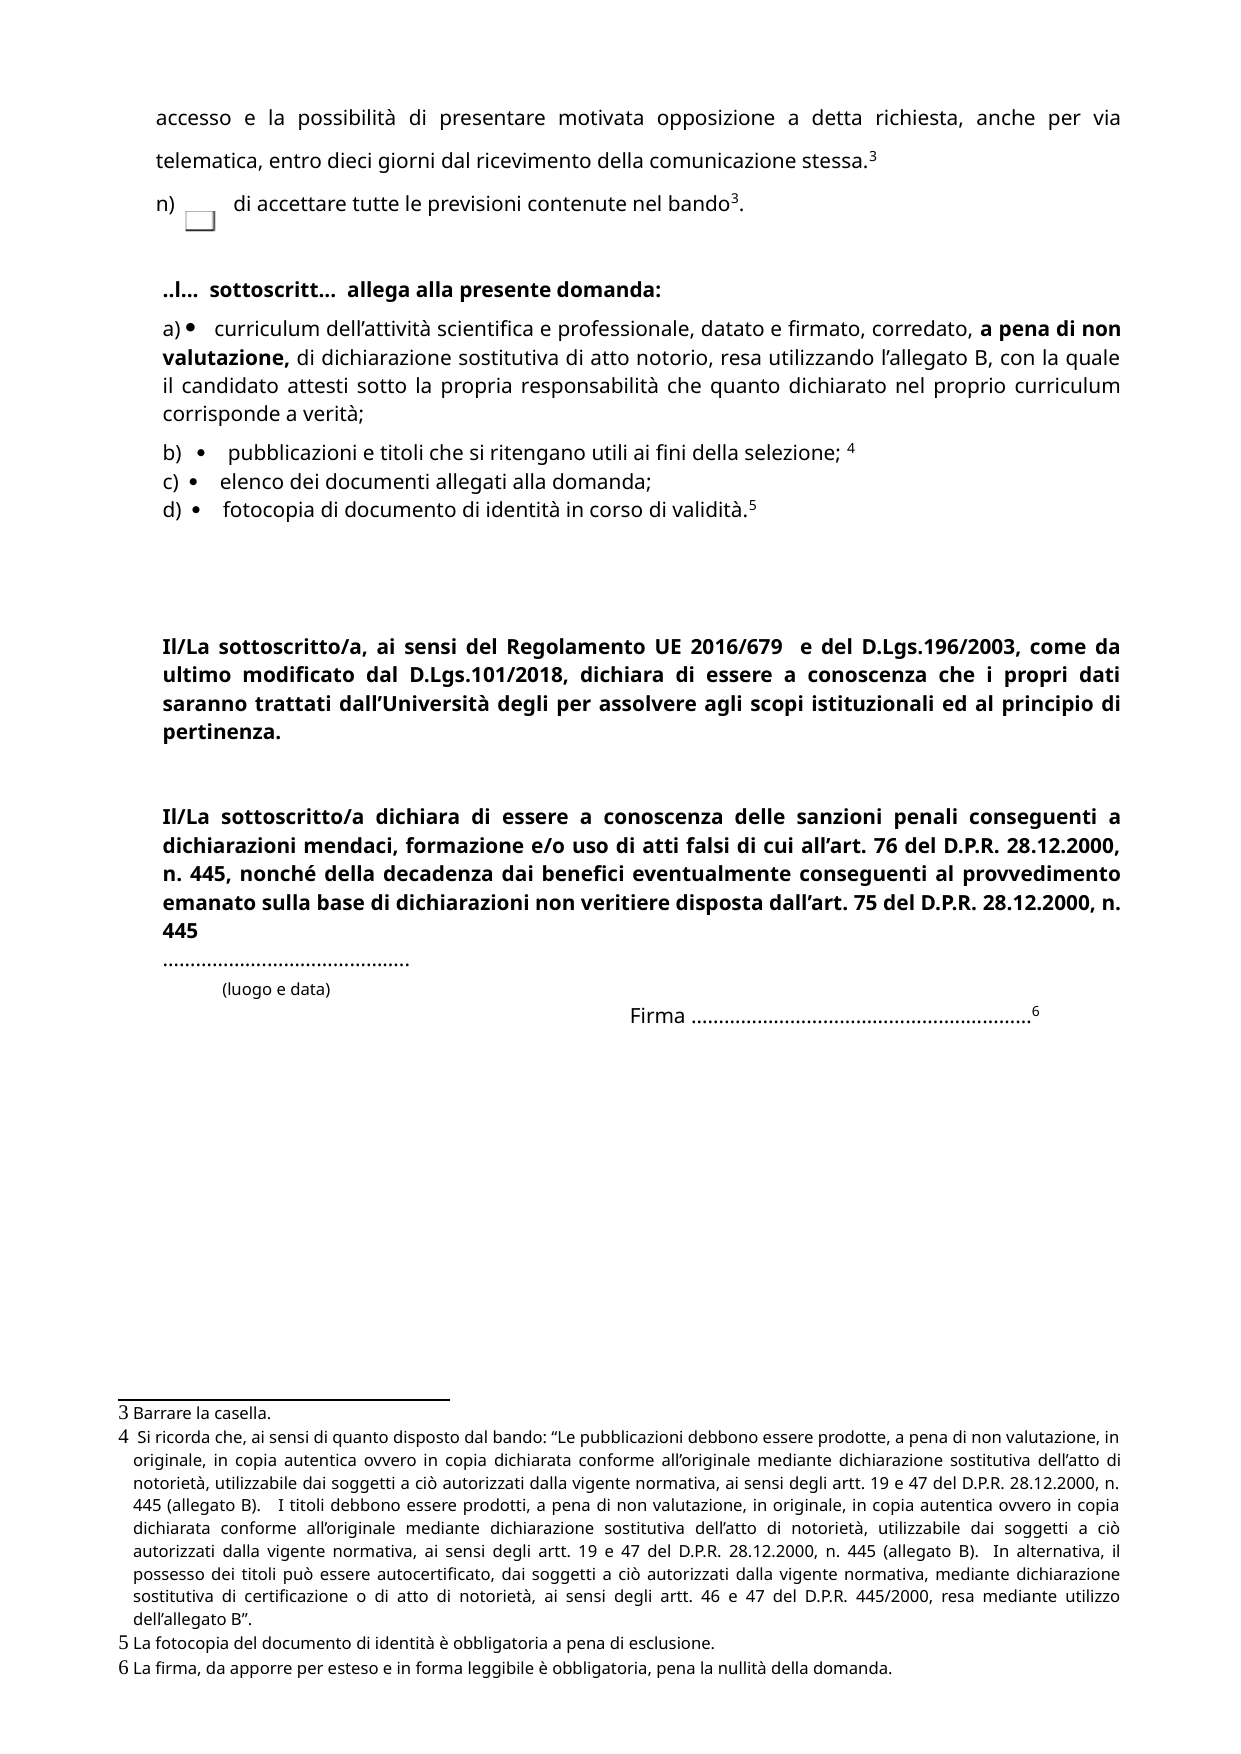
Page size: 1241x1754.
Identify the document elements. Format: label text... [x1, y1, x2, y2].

text La fotocopia del documento di identità è obbligatoria a pena di esclusione. [118, 1630, 1122, 1654]
list  pubblicazioni e titoli che si ritengano utili ai fini della selezione; [162, 438, 1122, 467]
text ……………….…………………….. [162, 944, 1122, 973]
text c)  elenco dei documenti allegati alla domanda; [162, 467, 1122, 495]
text n) di accettare tutte le previsioni contenute nel bando3. [156, 189, 1128, 233]
text a)  curriculum dell’attività scientifica e professionale, datato e firmato, corredato, a pena di non valutazione, di dichiarazione sostitutiva di atto notorio, resa utilizzando l’allegato B, con la quale il candidato attesti sotto la propria responsabilità che quanto dichiarato nel proprio curriculum corrisponde a verità; [162, 314, 1122, 428]
text ..l... sottoscritt... allega alla presente domanda: [118, 275, 1122, 304]
text Il/La sottoscritto/a dichiara di essere a conoscenza delle sanzioni penali conseguenti a dichiarazioni mendaci, formazione e/o uso di atti falsi di cui all’art. 76 del D.P.R. 28.12.2000, n. 445, nonché della decadenza dai benefici eventualmente conseguenti al provvedimento emanato sulla base di dichiarazioni non veritiere disposta dall’art. 75 del D.P.R. 28.12.2000, n. 445 [162, 802, 1122, 944]
text Firma …………………………………………..………… [162, 1001, 1122, 1030]
text La firma, da apporre per esteso e in forma leggibile è obbligatoria, pena la nullità della domanda. [118, 1654, 1122, 1679]
text d)  fotocopia di documento di identità in corso di validità. [162, 495, 1122, 524]
text Barrare la casella. [118, 1400, 1122, 1424]
list Si ricorda che, ai sensi di quanto disposto dal bando: “Le pubblicazioni debbono essere prodotte, a pena di non valutazione, in originale, in copia autentica ovvero in copia dichiarata conforme all’originale mediante dichiarazione sostitutiva dell’atto di notorietà, utilizzabile dai soggetti a ciò autorizzati dalla vigente normativa, ai sensi degli artt. 19 e 47 del D.P.R. 28.12.2000, n. 445 (allegato B). I titoli debbono essere prodotti, a pena di non valutazione, in originale, in copia autentica ovvero in copia dichiarata conforme all’originale mediante dichiarazione sostitutiva dell’atto di notorietà, utilizzabile dai soggetti a ciò autorizzati dalla vigente normativa, ai sensi degli artt. 19 e 47 del D.P.R. 28.12.2000, n. 445 (allegato B). In alternativa, il possesso dei titoli può essere autocertificato, dai soggetti a ciò autorizzati dalla vigente normativa, mediante dichiarazione sostitutiva di certificazione o di atto di notorietà, ai sensi degli artt. 46 e 47 del D.P.R. 445/2000, resa mediante utilizzo dell’allegato B”. [118, 1424, 1122, 1630]
text (luogo e data) [162, 973, 1122, 1001]
text accesso e la possibilità di presentare motivata opposizione a detta richiesta, anche per via telematica, entro dieci giorni dal ricevimento della comunicazione stessa. [156, 103, 1122, 174]
text Il/La sottoscritto/a, ai sensi del Regolamento UE 2016/679 e del D.Lgs.196/2003, come da ultimo modificato dal D.Lgs.101/2018, dichiara di essere a conoscenza che i propri dati saranno trattati dall’Università degli per assolvere agli scopi istituzionali ed al principio di pertinenza. [162, 632, 1122, 746]
